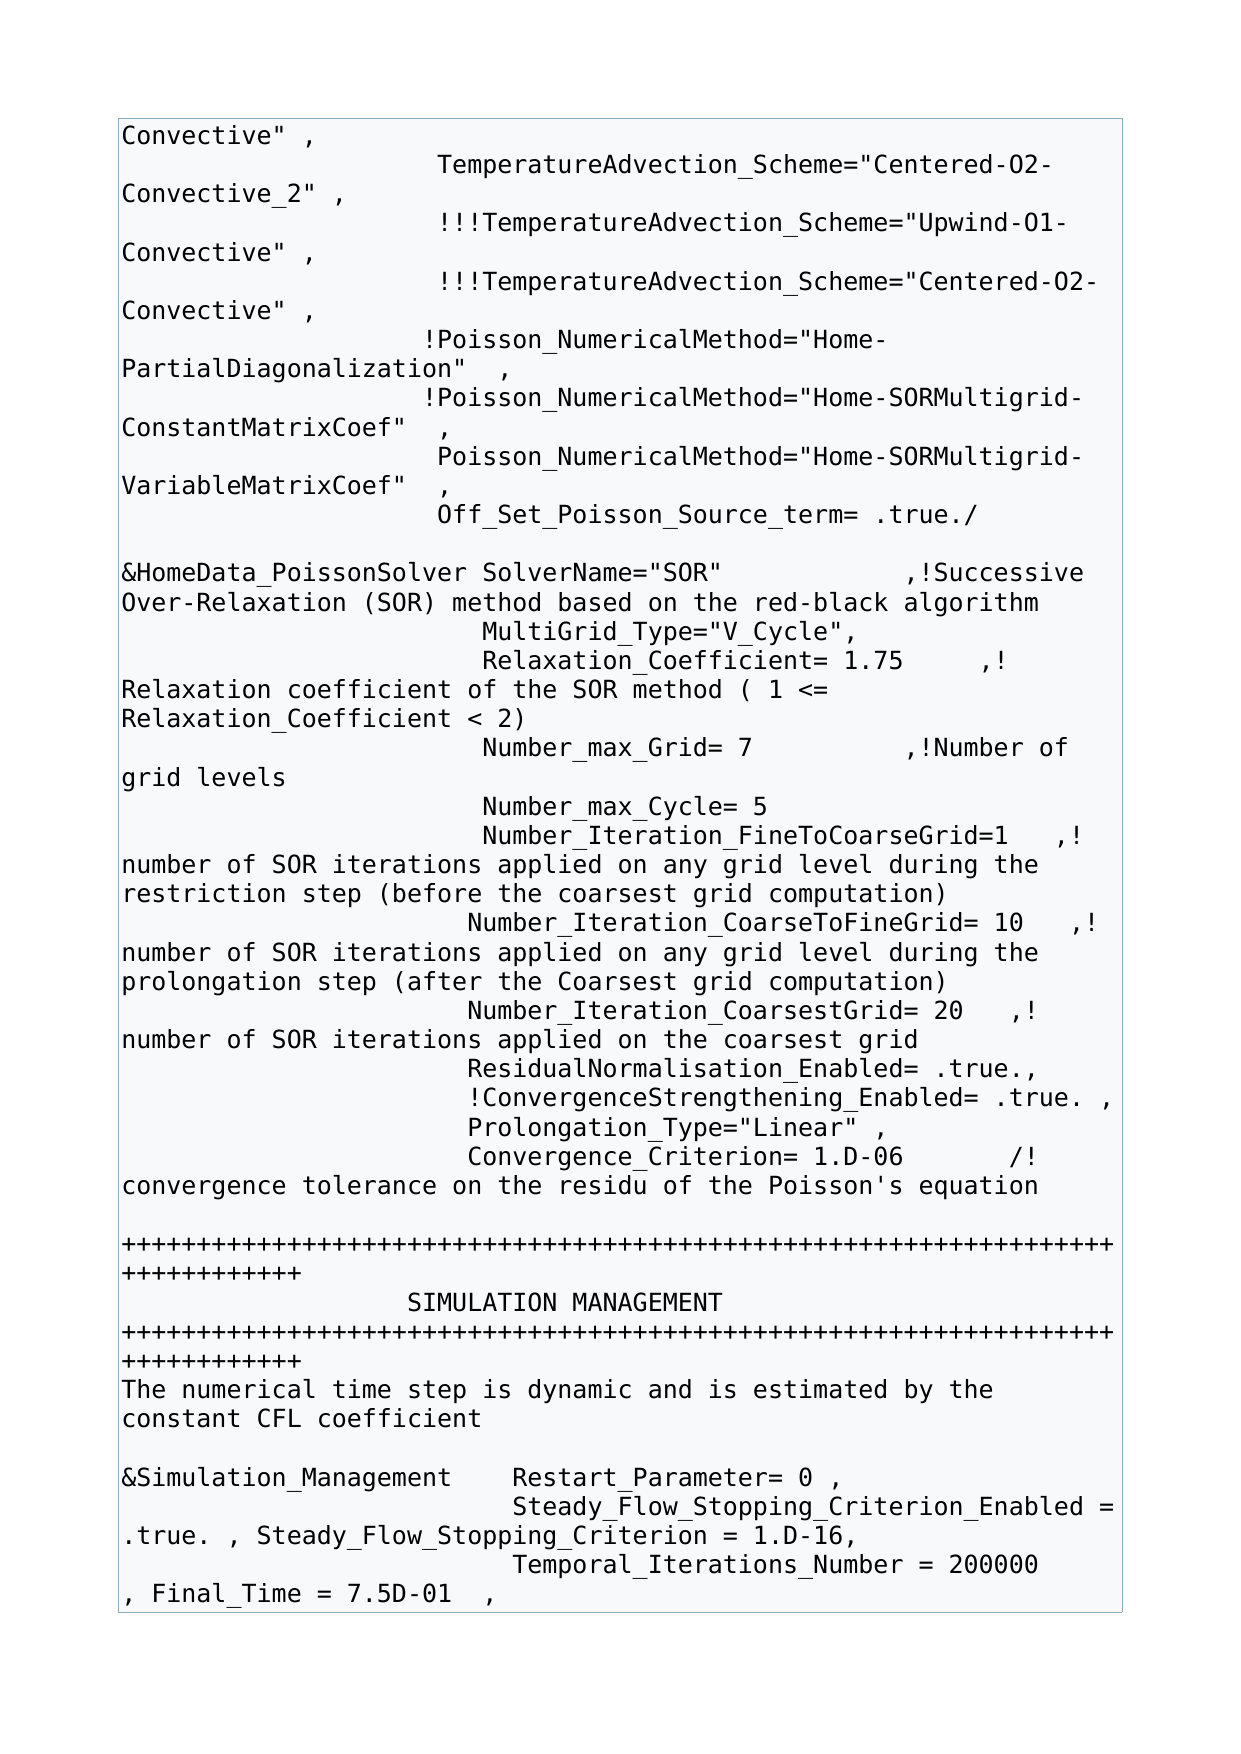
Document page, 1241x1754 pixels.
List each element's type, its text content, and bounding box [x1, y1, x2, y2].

table_header Convective" , TemperatureAdvection_Scheme="Centered-O2-Convective_2" , !!!TemperatureAdvection_Scheme="Upwind-O1-Convective" , !!!TemperatureAdvection_Scheme="Centered-O2-Convective" , !Poisson_NumericalMethod="Home-PartialDiagonalization" , !Poisson_NumericalMethod="Home-SORMultigrid-ConstantMatrixCoef" , Poisson_NumericalMethod="Home-SORMultigrid-VariableMatrixCoef" , Off_Set_Poisson_Source_term= .true./ &HomeData_PoissonSolver SolverName="SOR" ,!Successive Over-Relaxation (SOR) method based on the red-black algorithm MultiGrid_Type="V_Cycle", Relaxation_Coefficient= 1.75 ,!Relaxation coefficient of the SOR method ( 1 <= Relaxation_Coefficient < 2) Number_max_Grid= 7 ,!Number of grid levels Number_max_Cycle= 5 Number_Iteration_FineToCoarseGrid=1 ,!number of SOR iterations applied on any grid level during the restriction step (before the coarsest grid computation) Number_Iteration_CoarseToFineGrid= 10 ,!number of SOR iterations applied on any grid level during the prolongation step (after the Coarsest grid computation) Number_Iteration_CoarsestGrid= 20 ,!number of SOR iterations applied on the coarsest grid ResidualNormalisation_Enabled= .true., !ConvergenceStrengthening_Enabled= .true. , Prolongation_Type="Linear" , Convergence_Criterion= 1.D-06 /!convergence tolerance on the residu of the Poisson's equation ++++++++++++++++++++++++++++++++++++++++++++++++++++++++++++++++++++++++++++++ SIMULATION MANAGEMENT ++++++++++++++++++++++++++++++++++++++++++++++++++++++++++++++++++++++++++++++ The numerical time step is dynamic and is estimated by the constant CFL coefficient &Simulation_Management Restart_Parameter= 0 , Steady_Flow_Stopping_Criterion_Enabled = .true. , Steady_Flow_Stopping_Criterion = 1.D-16, Temporal_Iterations_Number = 200000 , Final_Time = 7.5D-01 , [119, 119, 1122, 1612]
